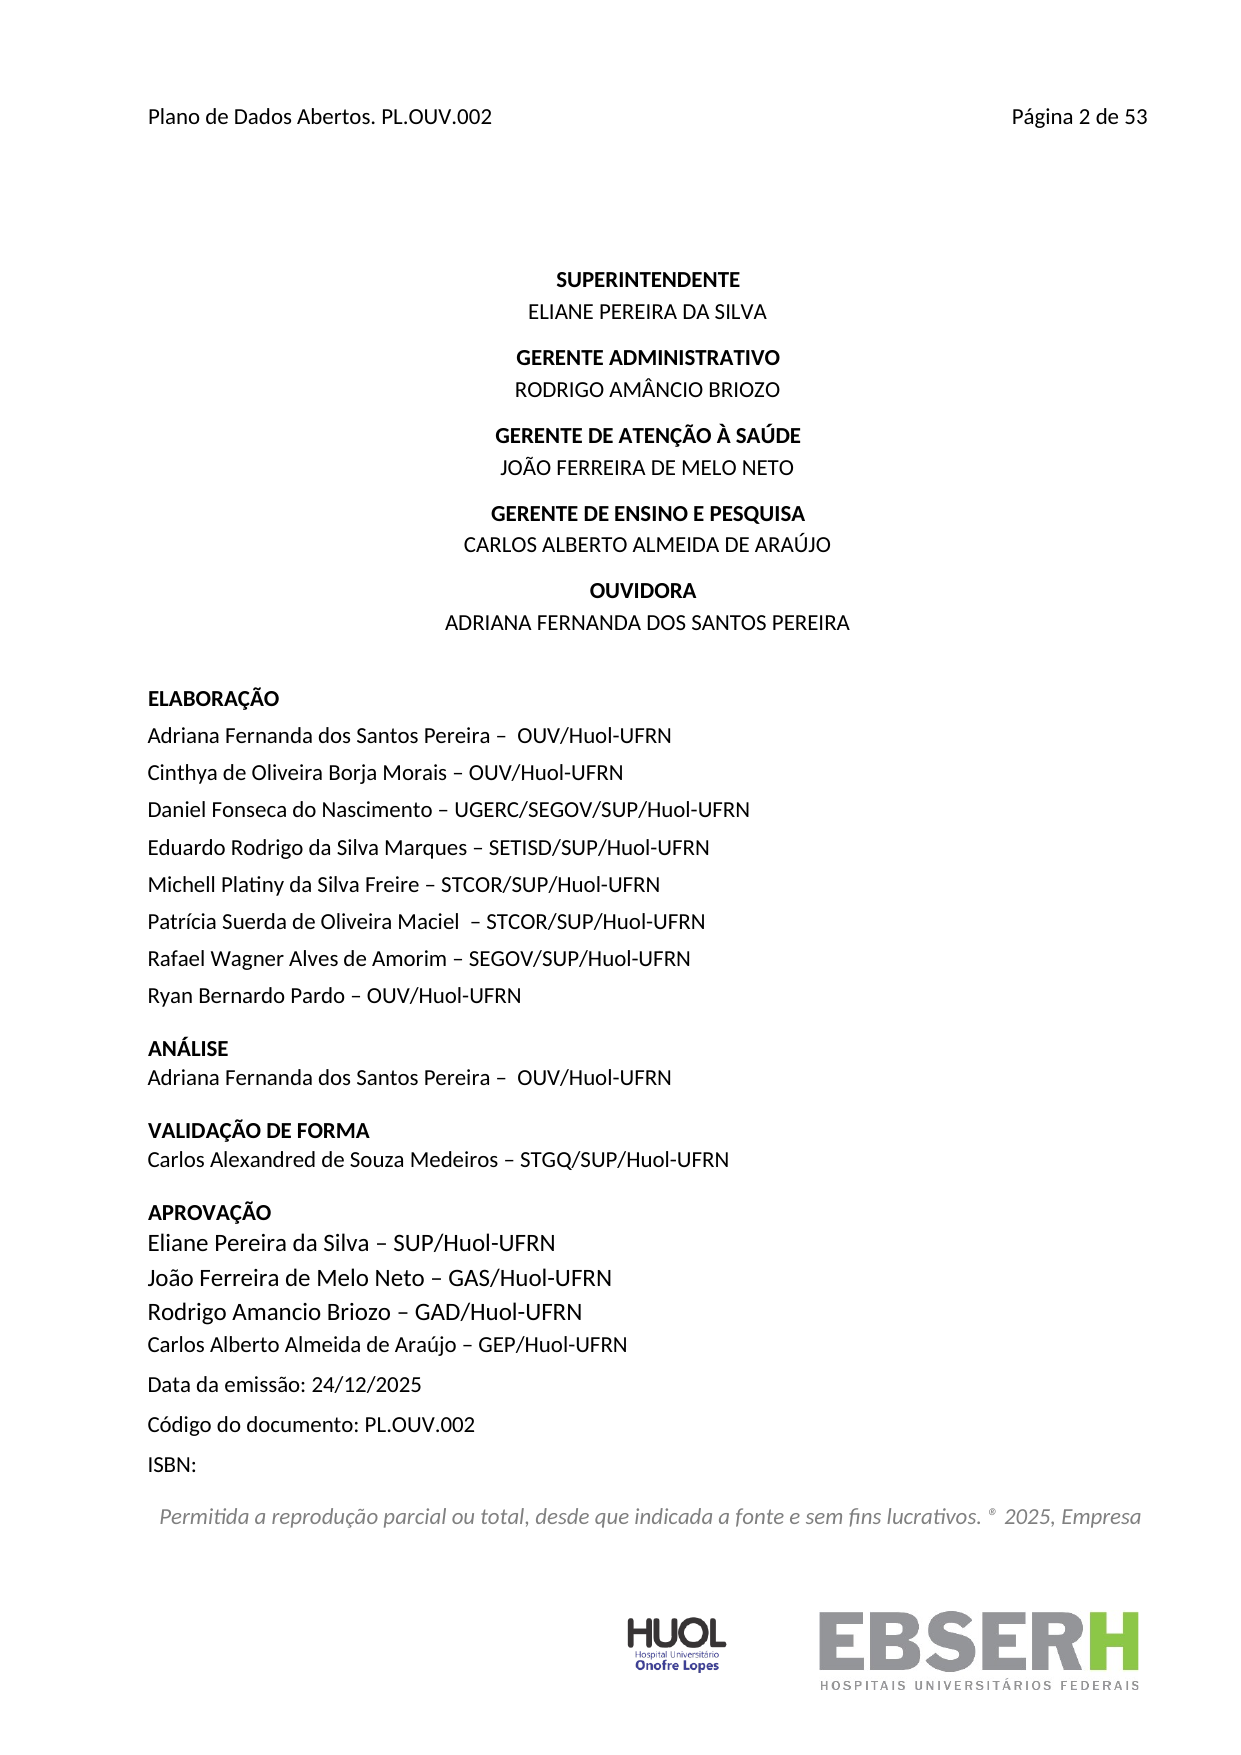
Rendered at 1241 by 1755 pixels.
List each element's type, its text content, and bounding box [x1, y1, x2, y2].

text GERENTE ADMINISTRATIVO [174, 343, 1128, 371]
text OUVIDORA [174, 576, 1128, 604]
text Data da emissão: 24/12/2025 Código do documento: PL.OUV.002 ISBN: [147, 1370, 488, 1478]
text ELABORAÇÃO [148, 684, 1153, 712]
text Rodrigo Amancio Briozo – GAD/Huol-UFRN [147, 1296, 1153, 1326]
text Eduardo Rodrigo da Silva Marques – SETISD/SUP/Huol-UFRN [147, 833, 1153, 861]
text Eliane Pereira da Silva – SUP/Huol-UFRN [147, 1228, 1153, 1258]
text Permitida a reprodução parcial ou total, desde que indicada a fonte e sem fins lucrativos. ® 2025, Empresa [159, 1502, 1153, 1530]
text Daniel Fonseca do Nascimento – UGERC/SEGOV/SUP/Huol-UFRN [147, 795, 1153, 823]
text Adriana Fernanda dos Santos Pereira – OUV/Huol-UFRN [147, 1063, 1153, 1091]
text João Ferreira de Melo Neto – GAS/Huol-UFRN [147, 1262, 1153, 1292]
text SUPERINTENDENTE [174, 266, 1128, 294]
text Rafael Wagner Alves de Amorim – SEGOV/SUP/Huol-UFRN [147, 944, 1153, 972]
text APROVAÇÃO [148, 1198, 1153, 1226]
text GERENTE DE ENSINO E PESQUISA [174, 499, 1128, 527]
text Carlos Alberto Almeida de Araújo – GEP/Huol-UFRN [147, 1330, 1153, 1358]
text CARLOS ALBERTO ALMEIDA DE ARAÚJO [148, 530, 1152, 558]
text ADRIANA FERNANDA DOS SANTOS PEREIRA [148, 608, 1152, 636]
text Carlos Alexandred de Souza Medeiros – STGQ/SUP/Huol-UFRN [147, 1146, 1153, 1173]
text Michell Platiny da Silva Freire – STCOR/SUP/Huol-UFRN [147, 870, 1153, 898]
text GERENTE DE ATENÇÃO À SAÚDE [174, 421, 1128, 449]
text JOÃO FERREIRA DE MELO NETO [148, 453, 1152, 481]
text VALIDAÇÃO DE FORMA [148, 1116, 1153, 1144]
text Adriana Fernanda dos Santos Pereira – OUV/Huol-UFRN [147, 721, 1153, 749]
text ELIANE PEREIRA DA SILVA [148, 297, 1152, 325]
text Ryan Bernardo Pardo – OUV/Huol-UFRN [147, 981, 1153, 1009]
text Patrícia Suerda de Oliveira Maciel – STCOR/SUP/Huol-UFRN [147, 907, 1153, 935]
text Cinthya de Oliveira Borja Morais – OUV/Huol-UFRN [147, 758, 1153, 786]
text RODRIGO AMÂNCIO BRIOZO [148, 375, 1152, 403]
text ANÁLISE [148, 1034, 1153, 1062]
